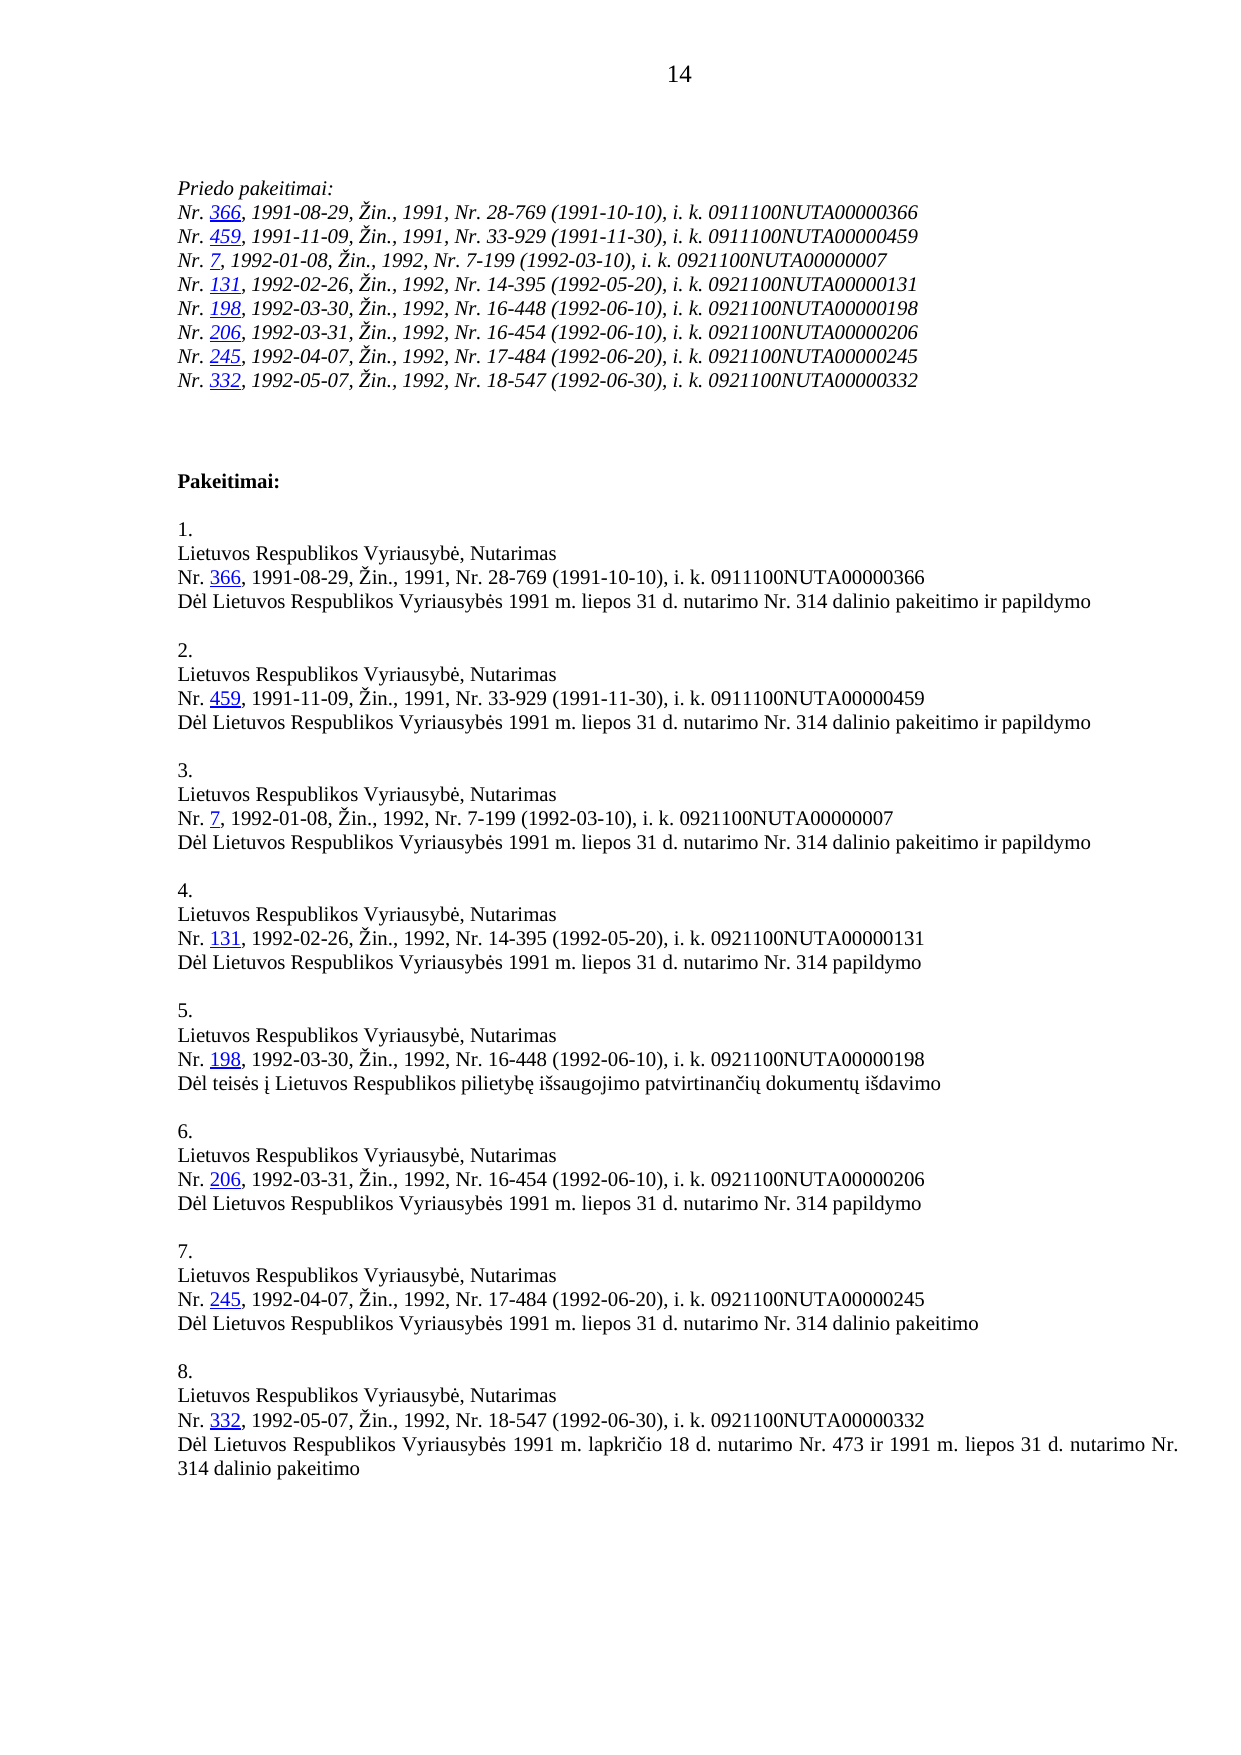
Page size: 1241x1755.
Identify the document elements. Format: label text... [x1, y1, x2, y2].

text Nr. 206, 1992-03-31, Žin., 1992, Nr. 16-454 (1992-06-10), i. k. 0921100NUTA00000206 [177, 1167, 1181, 1191]
text Nr. 206, 1992-03-31, Žin., 1992, Nr. 16-454 (1992-06-10), i. k. 0921100NUTA00000206 [177, 320, 1181, 344]
text Dėl Lietuvos Respublikos Vyriausybės 1991 m. liepos 31 d. nutarimo Nr. 314 dalinio pakeitimo ir papildymo [177, 710, 1181, 734]
text Dėl Lietuvos Respublikos Vyriausybės 1991 m. liepos 31 d. nutarimo Nr. 314 dalinio pakeitimo ir papildymo [177, 830, 1181, 854]
text Lietuvos Respublikos Vyriausybė, Nutarimas [177, 662, 1181, 686]
text Dėl Lietuvos Respublikos Vyriausybės 1991 m. lapkričio 18 d. nutarimo Nr. 473 ir 1991 m. liepos 31 d. nutarimo Nr. 314 dalinio pakeitimo [177, 1432, 1181, 1480]
text Lietuvos Respublikos Vyriausybė, Nutarimas [177, 1143, 1181, 1167]
text 3. [177, 758, 1181, 782]
text Nr. 332, 1992-05-07, Žin., 1992, Nr. 18-547 (1992-06-30), i. k. 0921100NUTA00000332 [177, 1407, 1181, 1432]
text Nr. 245, 1992-04-07, Žin., 1992, Nr. 17-484 (1992-06-20), i. k. 0921100NUTA00000245 [177, 1287, 1181, 1311]
text Nr. 131, 1992-02-26, Žin., 1992, Nr. 14-395 (1992-05-20), i. k. 0921100NUTA00000131 [177, 272, 1181, 296]
text 2. [177, 637, 1181, 662]
text 1. [177, 517, 1181, 541]
text Lietuvos Respublikos Vyriausybė, Nutarimas [177, 1383, 1181, 1407]
text 4. [177, 878, 1181, 902]
text Nr. 198, 1992-03-30, Žin., 1992, Nr. 16-448 (1992-06-10), i. k. 0921100NUTA00000198 [177, 296, 1181, 320]
text Nr. 459, 1991-11-09, Žin., 1991, Nr. 33-929 (1991-11-30), i. k. 0911100NUTA00000459 [177, 686, 1181, 710]
text Dėl Lietuvos Respublikos Vyriausybės 1991 m. liepos 31 d. nutarimo Nr. 314 papildymo [177, 950, 1181, 974]
text Dėl Lietuvos Respublikos Vyriausybės 1991 m. liepos 31 d. nutarimo Nr. 314 dalinio pakeitimo ir papildymo [177, 589, 1181, 613]
text Dėl teisės į Lietuvos Respublikos pilietybę išsaugojimo patvirtinančių dokumentų išdavimo [177, 1071, 1181, 1095]
text Nr. 198, 1992-03-30, Žin., 1992, Nr. 16-448 (1992-06-10), i. k. 0921100NUTA00000198 [177, 1047, 1181, 1071]
text Nr. 7, 1992-01-08, Žin., 1992, Nr. 7-199 (1992-03-10), i. k. 0921100NUTA00000007 [177, 806, 1181, 830]
text Lietuvos Respublikos Vyriausybė, Nutarimas [177, 902, 1181, 926]
text Lietuvos Respublikos Vyriausybė, Nutarimas [177, 1022, 1181, 1047]
text Pakeitimai: [177, 469, 1181, 493]
text Priedo pakeitimai: [177, 176, 1181, 200]
text Dėl Lietuvos Respublikos Vyriausybės 1991 m. liepos 31 d. nutarimo Nr. 314 papildymo [177, 1191, 1181, 1215]
text Nr. 245, 1992-04-07, Žin., 1992, Nr. 17-484 (1992-06-20), i. k. 0921100NUTA00000245 [177, 344, 1181, 368]
text Nr. 7, 1992-01-08, Žin., 1992, Nr. 7-199 (1992-03-10), i. k. 0921100NUTA00000007 [177, 248, 1181, 272]
text Lietuvos Respublikos Vyriausybė, Nutarimas [177, 1263, 1181, 1287]
text 8. [177, 1359, 1181, 1383]
text Nr. 459, 1991-11-09, Žin., 1991, Nr. 33-929 (1991-11-30), i. k. 0911100NUTA00000459 [177, 224, 1181, 248]
text Lietuvos Respublikos Vyriausybė, Nutarimas [177, 782, 1181, 806]
text Nr. 332, 1992-05-07, Žin., 1992, Nr. 18-547 (1992-06-30), i. k. 0921100NUTA00000332 [177, 368, 1181, 392]
text Dėl Lietuvos Respublikos Vyriausybės 1991 m. liepos 31 d. nutarimo Nr. 314 dalinio pakeitimo [177, 1311, 1181, 1335]
text Lietuvos Respublikos Vyriausybė, Nutarimas [177, 541, 1181, 565]
text Nr. 366, 1991-08-29, Žin., 1991, Nr. 28-769 (1991-10-10), i. k. 0911100NUTA00000366 [177, 565, 1181, 589]
text 6. [177, 1119, 1181, 1143]
text 5. [177, 998, 1181, 1022]
text Nr. 366, 1991-08-29, Žin., 1991, Nr. 28-769 (1991-10-10), i. k. 0911100NUTA00000366 [177, 200, 1181, 224]
text Nr. 131, 1992-02-26, Žin., 1992, Nr. 14-395 (1992-05-20), i. k. 0921100NUTA00000131 [177, 926, 1181, 950]
text 7. [177, 1239, 1181, 1263]
